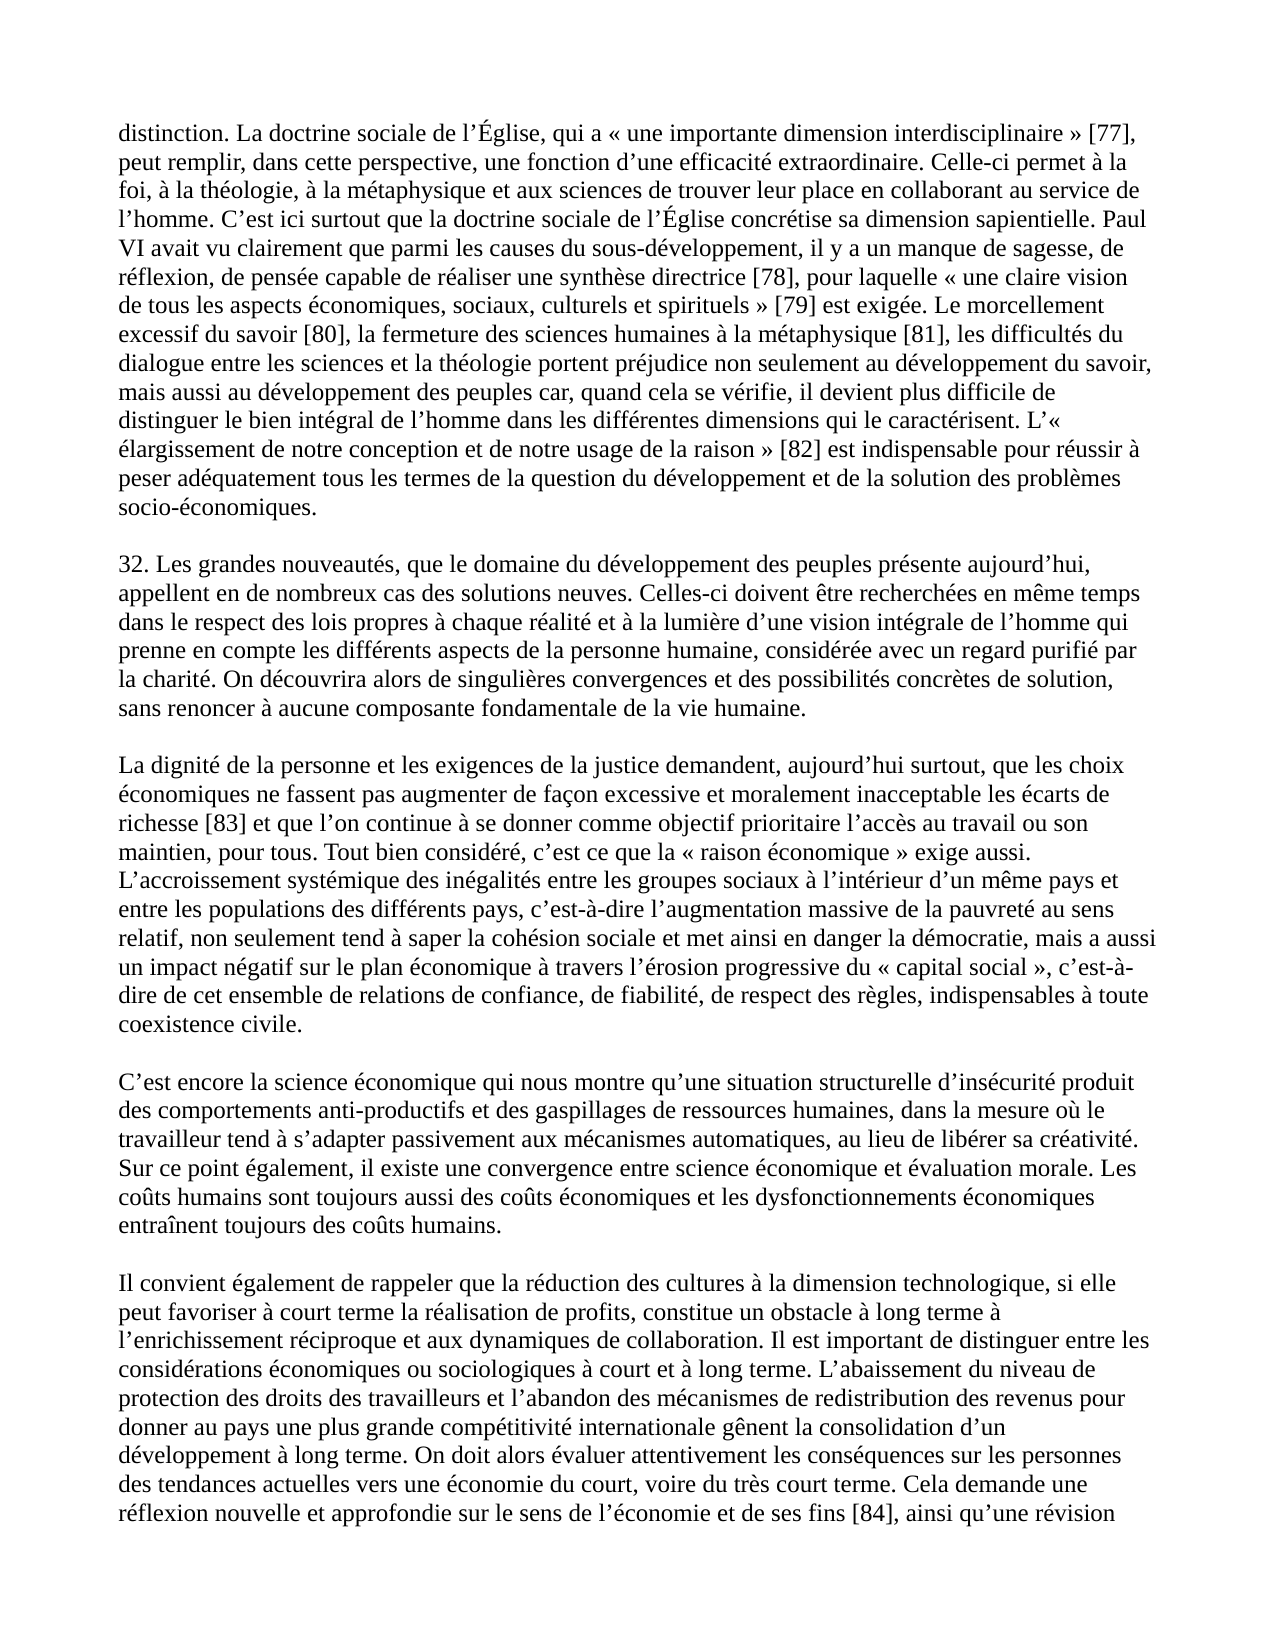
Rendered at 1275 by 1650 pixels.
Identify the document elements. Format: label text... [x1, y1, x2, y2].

text Il convient également de rappeler que la réduction des cultures à la dimension technologique, si elle peut favoriser à court terme la réalisation de profits, constitue un obstacle à long terme à l’enrichissement réciproque et aux dynamiques de collaboration. Il est important de distinguer entre les considérations économiques ou sociologiques à court et à long terme. L’abaissement du niveau de protection des droits des travailleurs et l’abandon des mécanismes de redistribution des revenus pour donner au pays une plus grande compétitivité internationale gênent la consolidation d’un développement à long terme. On doit alors évaluer attentivement les conséquences sur les personnes des tendances actuelles vers une économie du court, voire du très court terme. Cela demande une réflexion nouvelle et approfondie sur le sens de l’économie et de ses fins [84], ainsi qu’une révision [118, 1268, 1157, 1527]
text La dignité de la personne et les exigences de la justice demandent, aujourd’hui surtout, que les choix économiques ne fassent pas augmenter de façon excessive et moralement inacceptable les écarts de richesse [83] et que l’on continue à se donner comme objectif prioritaire l’accès au travail ou son maintien, pour tous. Tout bien considéré, c’est ce que la « raison économique » exige aussi. L’accroissement systémique des inégalités entre les groupes sociaux à l’intérieur d’un même pays et entre les populations des différents pays, c’est-à-dire l’augmentation massive de la pauvreté au sens relatif, non seulement tend à saper la cohésion sociale et met ainsi en danger la démocratie, mais a aussi un impact négatif sur le plan économique à travers l’érosion progressive du « capital social », c’est-à-dire de cet ensemble de relations de confiance, de fiabilité, de respect des règles, indispensables à toute coexistence civile. [118, 751, 1157, 1038]
text C’est encore la science économique qui nous montre qu’une situation structurelle d’insécurité produit des comportements anti-productifs et des gaspillages de ressources humaines, dans la mesure où le travailleur tend à s’adapter passivement aux mécanismes automatiques, au lieu de libérer sa créativité. Sur ce point également, il existe une convergence entre science économique et évaluation morale. Les coûts humains sont toujours aussi des coûts économiques et les dysfonctionnements économiques entraînent toujours des coûts humains. [118, 1067, 1157, 1239]
text distinction. La doctrine sociale de l’Église, qui a « une importante dimension interdisciplinaire » [77], peut remplir, dans cette perspective, une fonction d’une efficacité extraordinaire. Celle-ci permet à la foi, à la théologie, à la métaphysique et aux sciences de trouver leur place en collaborant au service de l’homme. C’est ici surtout que la doctrine sociale de l’Église concrétise sa dimension sapientielle. Paul VI avait vu clairement que parmi les causes du sous-développement, il y a un manque de sagesse, de réflexion, de pensée capable de réaliser une synthèse directrice [78], pour laquelle « une claire vision de tous les aspects économiques, sociaux, culturels et spirituels » [79] est exigée. Le morcellement excessif du savoir [80], la fermeture des sciences humaines à la métaphysique [81], les difficultés du dialogue entre les sciences et la théologie portent préjudice non seulement au développement du savoir, mais aussi au développement des peuples car, quand cela se vérifie, il devient plus difficile de distinguer le bien intégral de l’homme dans les différentes dimensions qui le caractérisent. L’« élargissement de notre conception et de notre usage de la raison » [82] est indispensable pour réussir à peser adéquatement tous les termes de la question du développement et de la solution des problèmes socio-économiques. [118, 118, 1157, 521]
text 32. Les grandes nouveautés, que le domaine du développement des peuples présente aujourd’hui, appellent en de nombreux cas des solutions neuves. Celles-ci doivent être recherchées en même temps dans le respect des lois propres à chaque réalité et à la lumière d’une vision intégrale de l’homme qui prenne en compte les différents aspects de la personne humaine, considérée avec un regard purifié par la charité. On découvrira alors de singulières convergences et des possibilités concrètes de solution, sans renoncer à aucune composante fondamentale de la vie humaine. [118, 549, 1157, 722]
